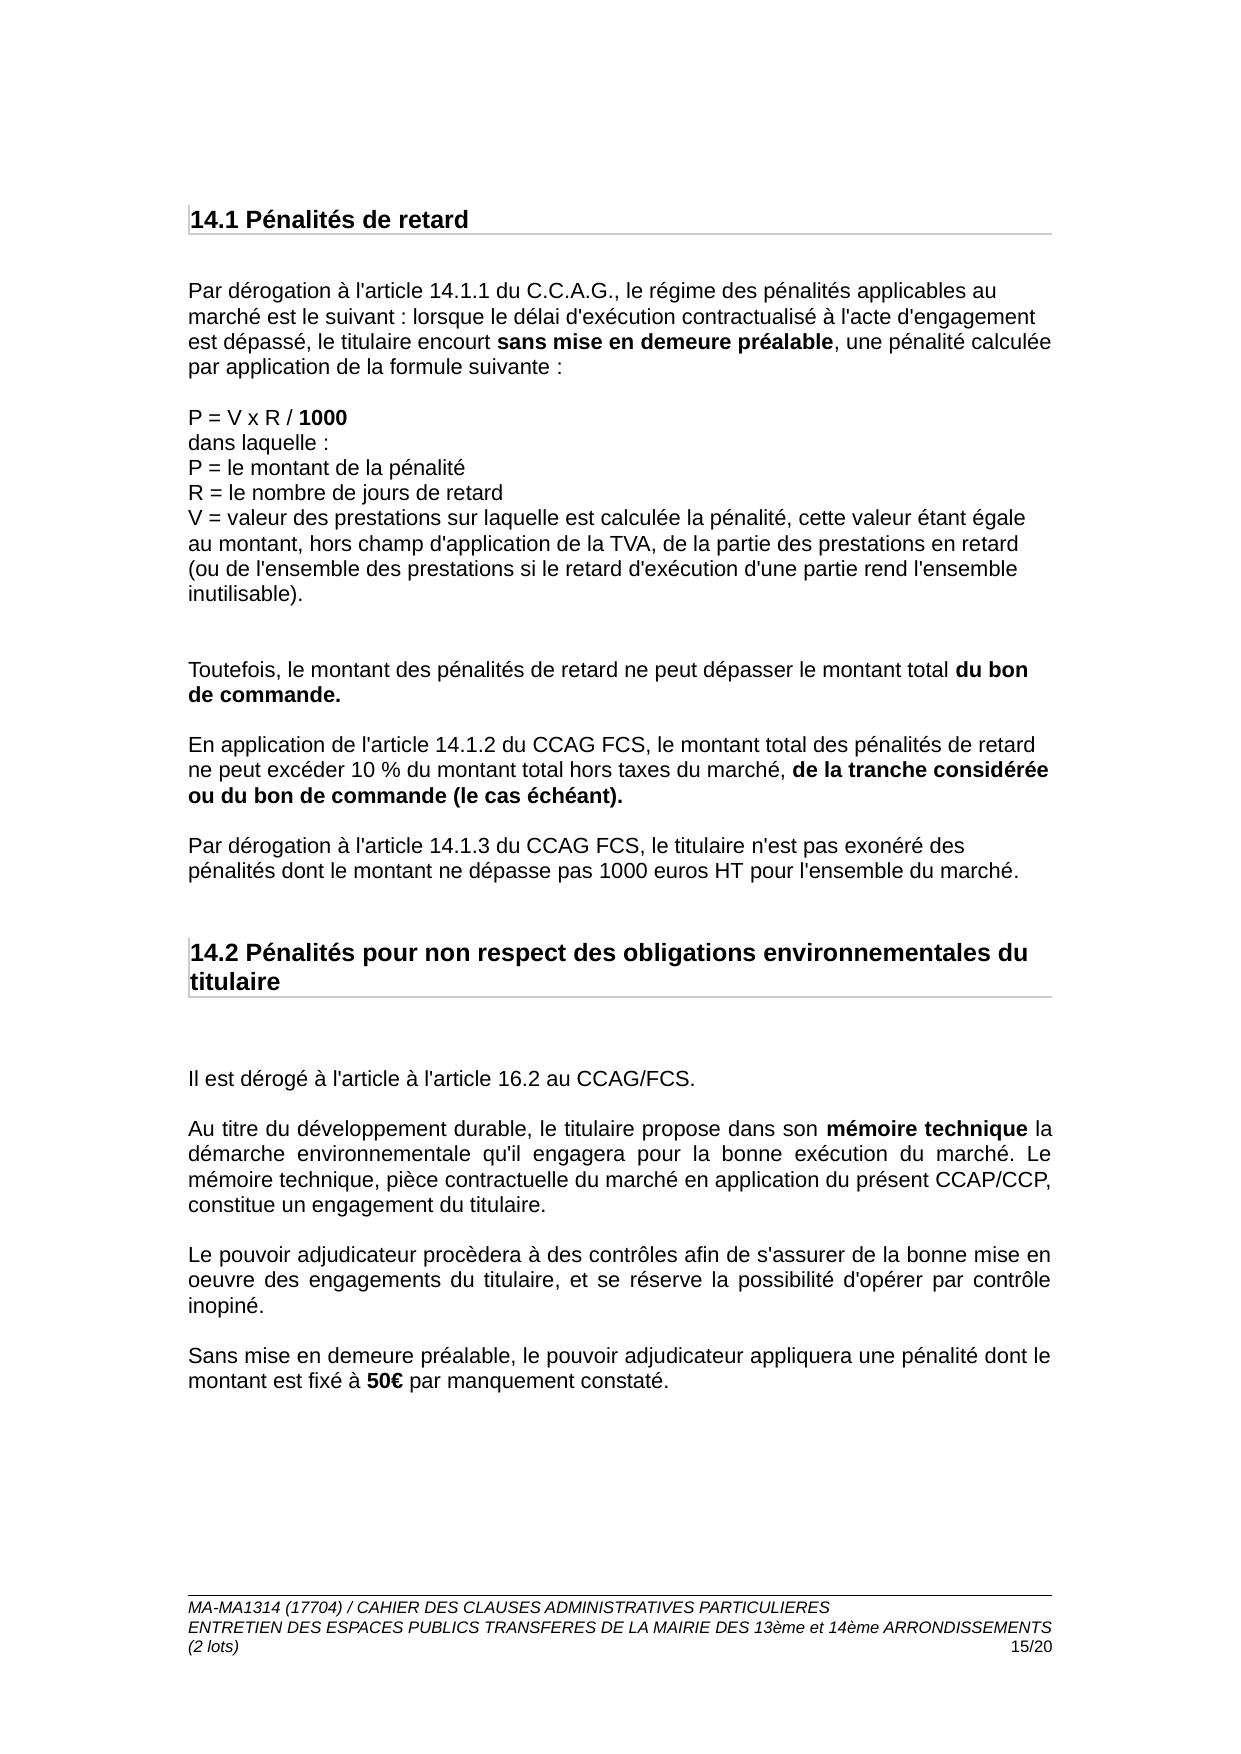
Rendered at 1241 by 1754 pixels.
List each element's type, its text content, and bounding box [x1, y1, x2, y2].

text Le pouvoir adjudicateur procèdera à des contrôles afin de s'assurer de la bonne mise en oeuvre des engagements du titulaire, et se réserve la possibilité d'opérer par contrôle inopiné. [188, 1242, 1052, 1318]
text Il est dérogé à l'article à l'article 16.2 au CCAG/FCS. [188, 1066, 1052, 1091]
text Au titre du développement durable, le titulaire propose dans son mémoire technique la démarche environnementale qu'il engagera pour la bonne exécution du marché. Le mémoire technique, pièce contractuelle du marché en application du présent CCAP/CCP, constitue un engagement du titulaire. [188, 1116, 1052, 1217]
text Sans mise en demeure préalable, le pouvoir adjudicateur appliquera une pénalité dont le montant est fixé à 50€ par manquement constaté. [188, 1343, 1052, 1393]
subtitle 14.2 Pénalités pour non respect des obligations environnementales du titulaire [190, 938, 1052, 996]
subtitle 14.1 Pénalités de retard [188, 204, 1052, 233]
text Par dérogation à l'article 14.1.1 du C.C.A.G., le régime des pénalités applicables au marché est le suivant : lorsque le délai d'exécution contractualisé à l'acte d'engagement est dépassé, le titulaire encourt sans mise en demeure préalable, une pénalité calculée par application de la formule suivante : P = V x R / 1000 dans laquelle : P = le montant de la pénalité R = le nombre de jours de retard V = valeur des prestations sur laquelle est calculée la pénalité, cette valeur étant égale au montant, hors champ d'application de la TVA, de la partie des prestations en retard (ou de l'ensemble des prestations si le retard d'exécution d'une partie rend l'ensemble inutilisable). Toutefois, le montant des pénalités de retard ne peut dépasser le montant total du bon de commande. En application de l'article 14.1.2 du CCAG FCS, le montant total des pénalités de retard ne peut excéder 10 % du montant total hors taxes du marché, de la tranche considérée ou du bon de commande (le cas échéant). Par dérogation à l'article 14.1.3 du CCAG FCS, le titulaire n'est pas exonéré des pénalités dont le montant ne dépasse pas 1000 euros HT pour l'ensemble du marché. [188, 278, 1052, 883]
